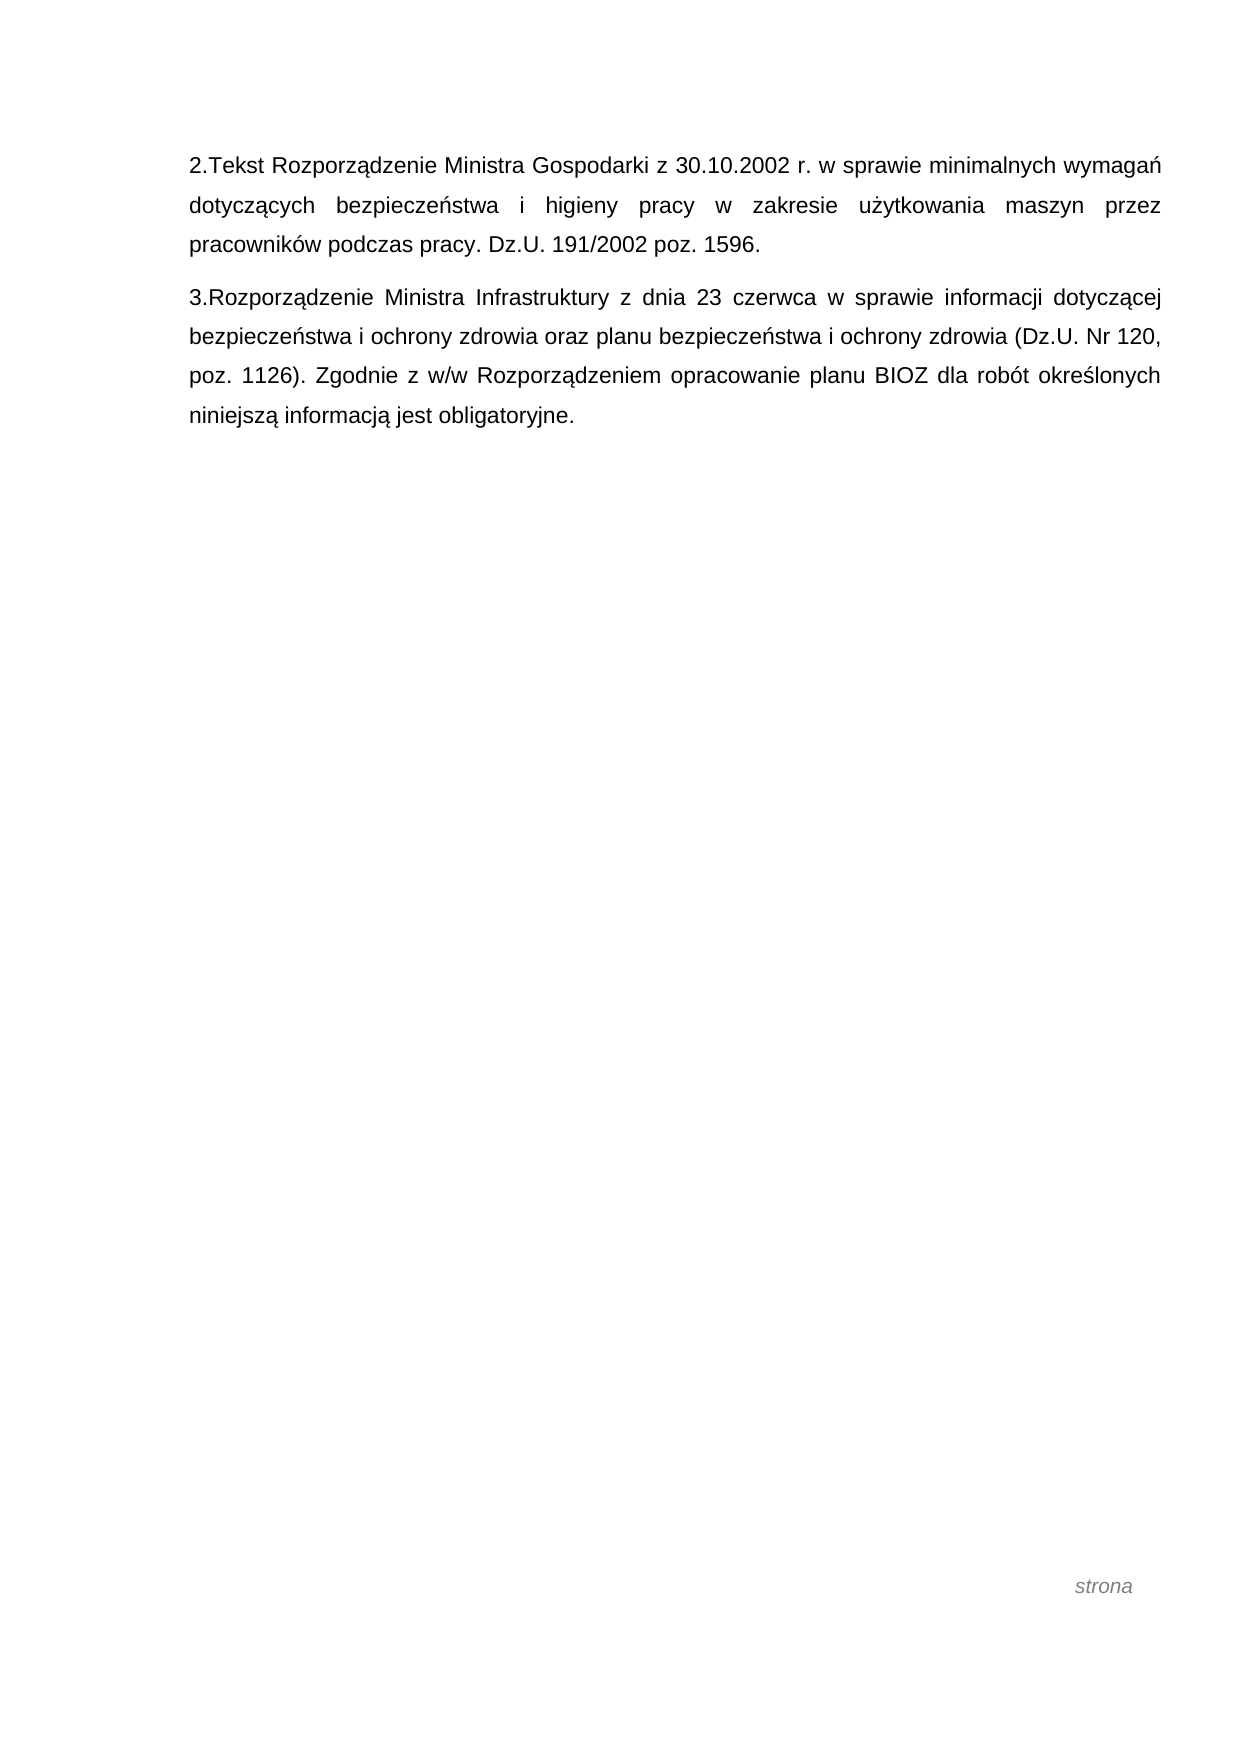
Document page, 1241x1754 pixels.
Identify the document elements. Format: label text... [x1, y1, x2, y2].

text 2.Tekst Rozporządzenie Ministra Gospodarki z 30.10.2002 r. w sprawie minimalnych wymagań dotyczących bezpieczeństwa i higieny pracy w zakresie użytkowania maszyn przez pracowników podczas pracy. Dz.U. 191/2002 poz. 1596. [189, 152, 1162, 258]
text 3.Rozporządzenie Ministra Infrastruktury z dnia 23 czerwca w sprawie informacji dotyczącej bezpieczeństwa i ochrony zdrowia oraz planu bezpieczeństwa i ochrony zdrowia (Dz.U. Nr 120, poz. 1126). Zgodnie z w/w Rozporządzeniem opracowanie planu BIOZ dla robót określonych niniejszą informacją jest obligatoryjne. [189, 283, 1162, 428]
